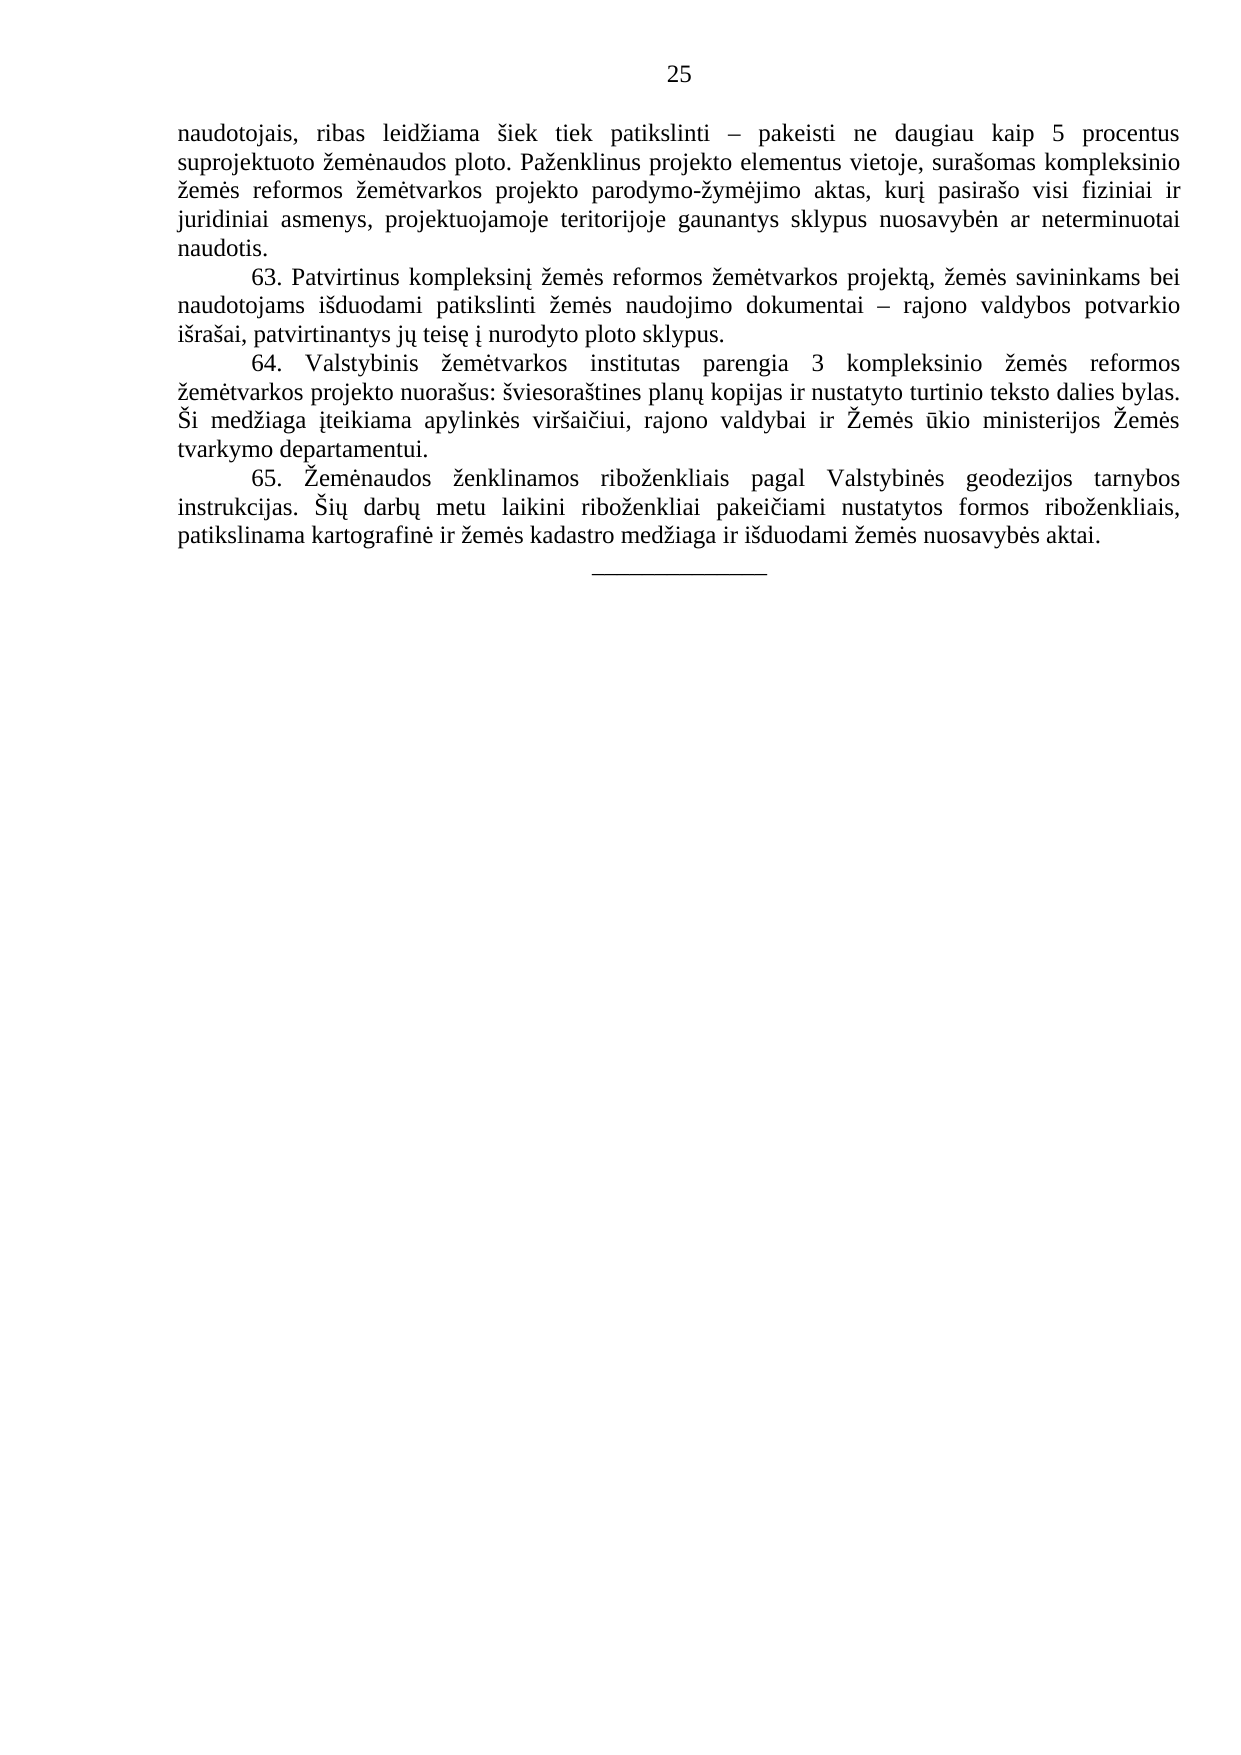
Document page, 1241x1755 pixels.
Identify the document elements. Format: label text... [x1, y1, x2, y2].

text 64. Valstybinis žemėtvarkos institutas parengia 3 kompleksinio žemės reformos žemėtvarkos projekto nuorašus: šviesoraštines planų kopijas ir nustatyto turtinio teksto dalies bylas. Ši medžiaga įteikiama apylinkės viršaičiui, rajono valdybai ir Žemės ūkio ministerijos Žemės tvarkymo departamentui. [177, 348, 1181, 463]
text 65. Žemėnaudos ženklinamos riboženkliais pagal Valstybinės geodezijos tarnybos instrukcijas. Šių darbų metu laikini riboženkliai pakeičiami nustatytos formos riboženkliais, patikslinama kartografinė ir žemės kadastro medžiaga ir išduodami žemės nuosavybės aktai. [177, 463, 1181, 549]
text 63. Patvirtinus kompleksinį žemės reformos žemėtvarkos projektą, žemės savininkams bei naudotojams išduodami patikslinti žemės naudojimo dokumentai – rajono valdybos potvarkio išrašai, patvirtinantys jų teisę į nurodyto ploto sklypus. [177, 262, 1181, 348]
text ______________ [177, 549, 1181, 578]
text naudotojais, ribas leidžiama šiek tiek patikslinti – pakeisti ne daugiau kaip 5 procentus suprojektuoto žemėnaudos ploto. Paženklinus projekto elementus vietoje, surašomas kompleksinio žemės reformos žemėtvarkos projekto parodymo-žymėjimo aktas, kurį pasirašo visi fiziniai ir juridiniai asmenys, projektuojamoje teritorijoje gaunantys sklypus nuosavybėn ar neterminuotai naudotis. [177, 118, 1181, 262]
